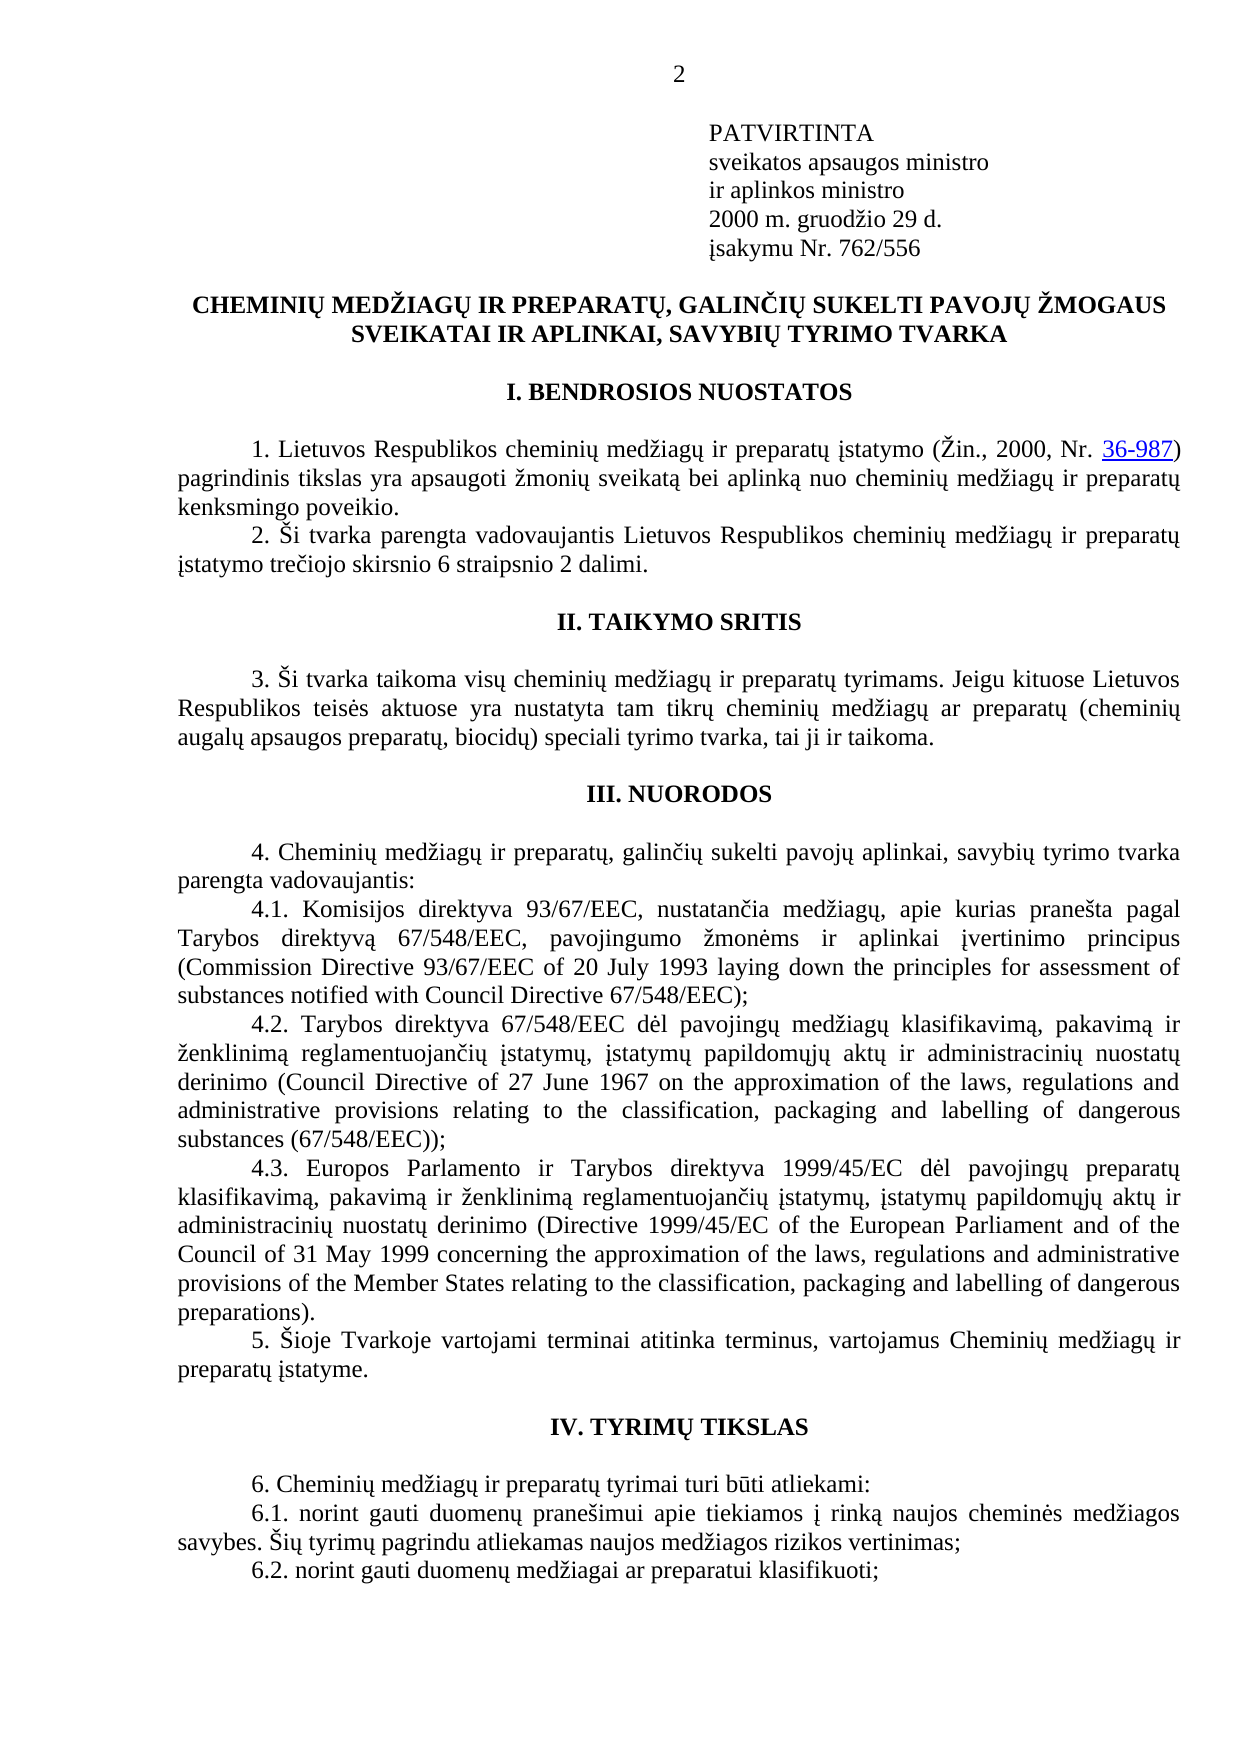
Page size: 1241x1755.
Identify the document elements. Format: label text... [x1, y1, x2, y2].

text 5. Šioje Tvarkoje vartojami terminai atitinka terminus, vartojamus Cheminių medžiagų ir preparatų įstatyme. [177, 1326, 1181, 1383]
text III. Nuorodos [177, 779, 1181, 808]
text 2. Ši tvarka parengta vadovaujantis Lietuvos Respublikos cheminių medžiagų ir preparatų įstatymo trečiojo skirsnio 6 straipsnio 2 dalimi. [177, 521, 1181, 578]
text 4.3. Europos Parlamento ir Tarybos direktyva 1999/45/EC dėl pavojingų preparatų klasifikavimą, pakavimą ir ženklinimą reglamentuojančių įstatymų, įstatymų papildomųjų aktų ir administracinių nuostatų derinimo (Directive 1999/45/EC of the European Parliament and of the Council of 31 May 1999 concerning the approximation of the laws, regulations and administrative provisions of the Member States relating to the classification, packaging and labelling of dangerous preparations). [177, 1153, 1181, 1326]
text 6.2. norint gauti duomenų medžiagai ar preparatui klasifikuoti; [177, 1556, 1181, 1584]
text 3. Ši tvarka taikoma visų cheminių medžiagų ir preparatų tyrimams. Jeigu kituose Lietuvos Respublikos teisės aktuose yra nustatyta tam tikrų cheminių medžiagų ar preparatų (cheminių augalų apsaugos preparatų, biocidų) speciali tyrimo tvarka, tai ji ir taikoma. [177, 664, 1181, 751]
text 2000 m. gruodžio 29 d. [177, 204, 1181, 233]
text I. Bendrosios nuostatos [177, 377, 1181, 406]
text įsakymu Nr. 762/556 [177, 233, 1181, 262]
text 6.1. norint gauti duomenų pranešimui apie tiekiamos į rinką naujos cheminės medžiagos savybes. Šių tyrimų pagrindu atliekamas naujos medžiagos rizikos vertinimas; [177, 1498, 1181, 1556]
text 4. Cheminių medžiagų ir preparatų, galinčių sukelti pavojų aplinkai, savybių tyrimo tvarka parengta vadovaujantis: [177, 837, 1181, 894]
text CHEMINIŲ MEDŽIAGŲ IR PREPARATŲ, GALINČIŲ SUKELTI PAVOJŲ ŽMOGAUS SVEIKATAI IR APLINKAI, SAVYBIŲ TYRIMO TVARKA [177, 291, 1181, 348]
text IV. tyrimų tikslas [177, 1412, 1181, 1441]
text 1. Lietuvos Respublikos cheminių medžiagų ir preparatų įstatymo (Žin., 2000, Nr. 36-987) pagrindinis tikslas yra apsaugoti žmonių sveikatą bei aplinką nuo cheminių medžiagų ir preparatų kenksmingo poveikio. [177, 434, 1181, 521]
text PATVIRTINTA [177, 118, 1181, 147]
text sveikatos apsaugos ministro [177, 147, 1181, 176]
text 6. Cheminių medžiagų ir preparatų tyrimai turi būti atliekami: [177, 1469, 1181, 1498]
text II. Taikymo sritis [177, 607, 1181, 636]
text 4.2. Tarybos direktyva 67/548/EEC dėl pavojingų medžiagų klasifikavimą, pakavimą ir ženklinimą reglamentuojančių įstatymų, įstatymų papildomųjų aktų ir administracinių nuostatų derinimo (Council Directive of 27 June 1967 on the approximation of the laws, regulations and administrative provisions relating to the classification, packaging and labelling of dangerous substances (67/548/EEC)); [177, 1009, 1181, 1153]
text 4.1. Komisijos direktyva 93/67/EEC, nustatančia medžiagų, apie kurias pranešta pagal Tarybos direktyvą 67/548/EEC, pavojingumo žmonėms ir aplinkai įvertinimo principus (Commission Directive 93/67/EEC of 20 July 1993 laying down the principles for assessment of substances notified with Council Directive 67/548/EEC); [177, 894, 1181, 1009]
text ir aplinkos ministro [177, 176, 1181, 204]
